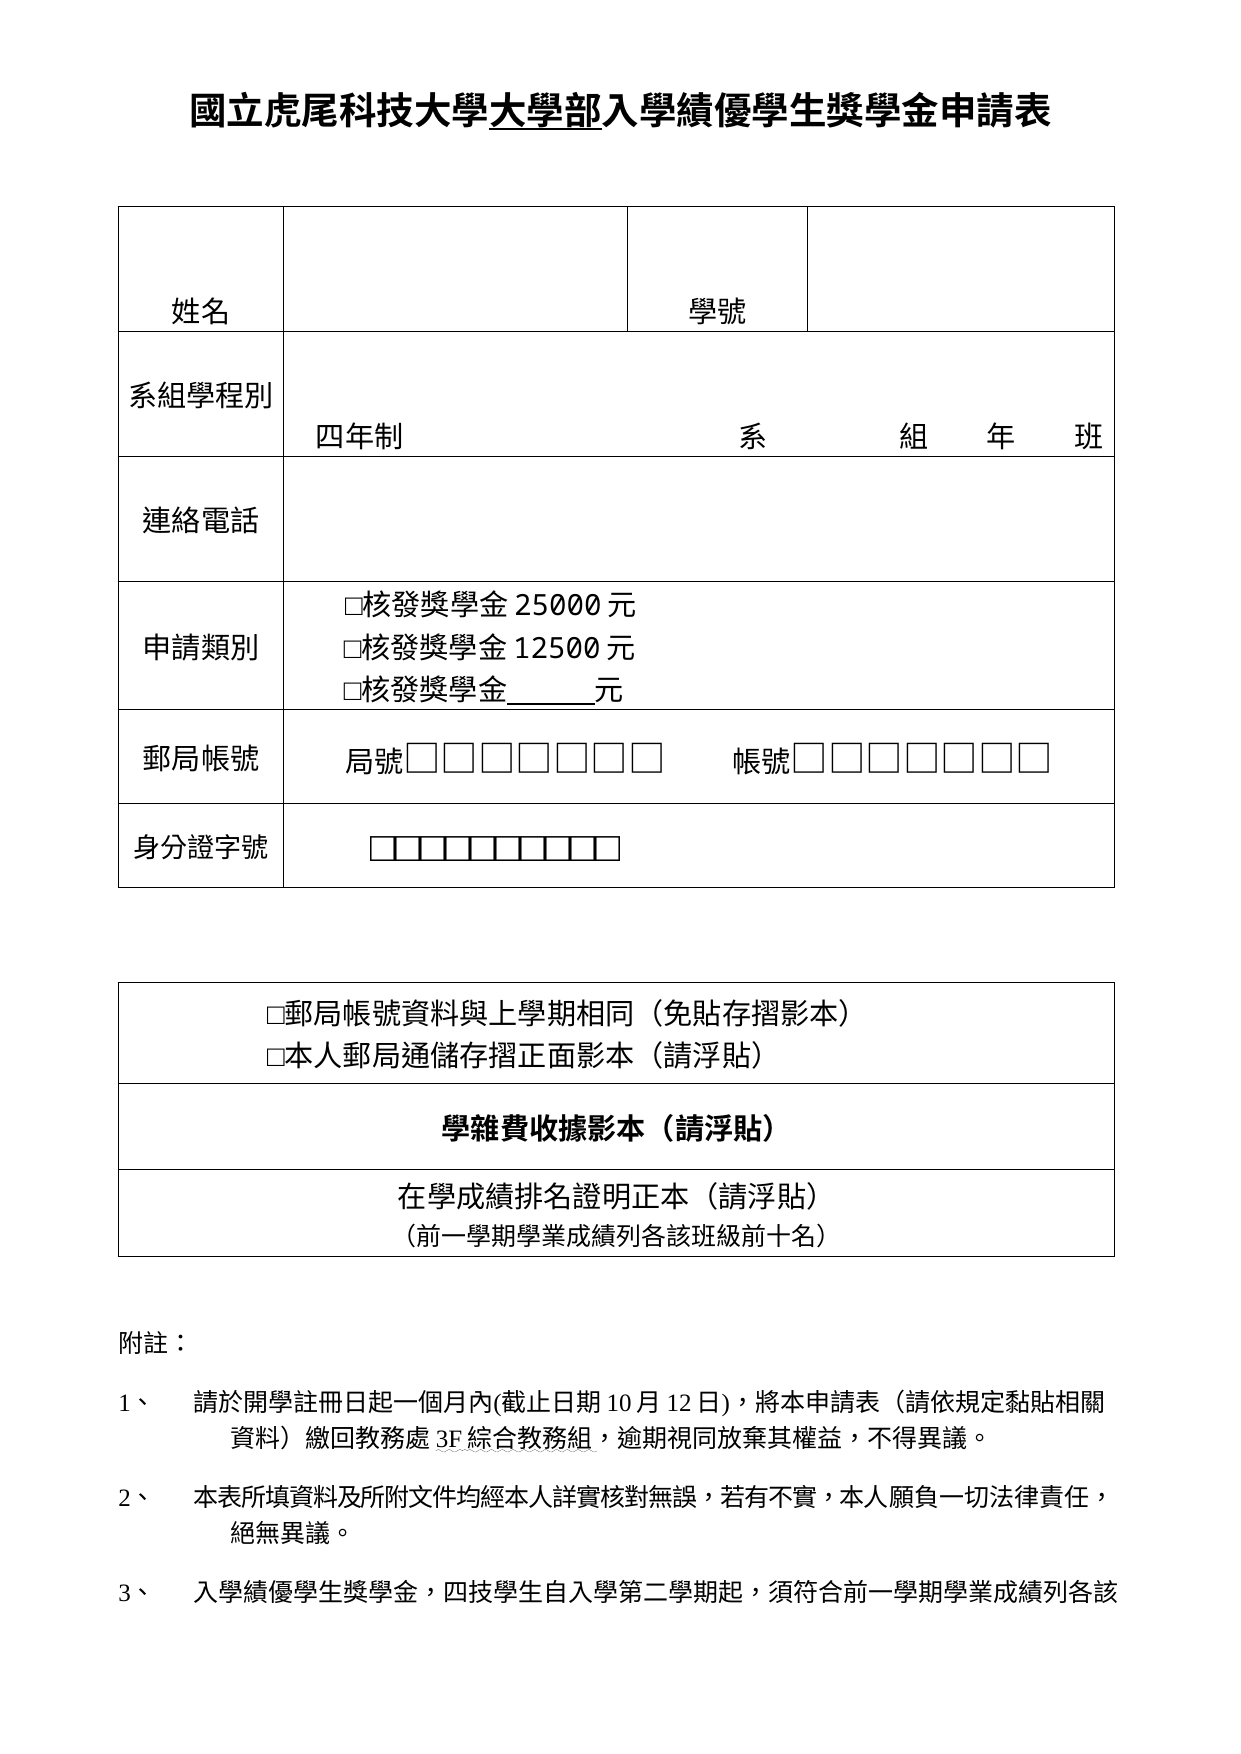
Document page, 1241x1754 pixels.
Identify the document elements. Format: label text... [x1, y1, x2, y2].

table_header 學號 [628, 207, 807, 331]
table_cell □核發獎學金25000元 □核發獎學金12500元 □核發獎學金 元 [284, 582, 1114, 709]
text 附註： [118, 1324, 1122, 1360]
table_cell [284, 457, 1114, 581]
table_cell 身分證字號 [119, 804, 283, 887]
table_cell 系組學程別 [119, 332, 283, 456]
table_header [284, 207, 627, 331]
table_cell □□□□□□□□□□ [284, 804, 1114, 887]
list 請於開學註冊日起一個月內(截止日期10月12日)，將本申請表（請依規定黏貼相關資料）繳回教務處3F綜合教務組，逾期視同放棄其權益，不得異議。 [118, 1383, 1122, 1455]
table_cell 四年制 系 組 年 班 [284, 332, 1114, 456]
table_cell [118, 888, 1115, 982]
table_header 姓名 [119, 207, 283, 331]
list 本表所填資料及所附文件均經本人詳實核對無誤，若有不實，本人願負一切法律責任，絕無異議。 [118, 1478, 1122, 1550]
table_cell 郵局帳號 [119, 710, 283, 803]
table_cell 在學成績排名證明正本（請浮貼） （前一學期學業成績列各該班級前十名） [119, 1170, 1114, 1256]
table_cell 申請類別 [119, 582, 283, 709]
table_cell 連絡電話 [119, 457, 283, 581]
text 國立虎尾科技大學大學部入學績優學生獎學金申請表 [118, 81, 1122, 135]
table_cell 學雜費收據影本（請浮貼） [119, 1084, 1114, 1169]
table_header [808, 207, 1114, 331]
table_cell □郵局帳號資料與上學期相同（免貼存摺影本） □本人郵局通儲存摺正面影本（請浮貼） [119, 983, 1114, 1083]
table_cell 局號□□□□□□□ 帳號□□□□□□□ [284, 710, 1114, 803]
list 入學績優學生獎學金，四技學生自入學第二學期起，須符合前一學期學業成績列各該 [118, 1573, 1122, 1609]
